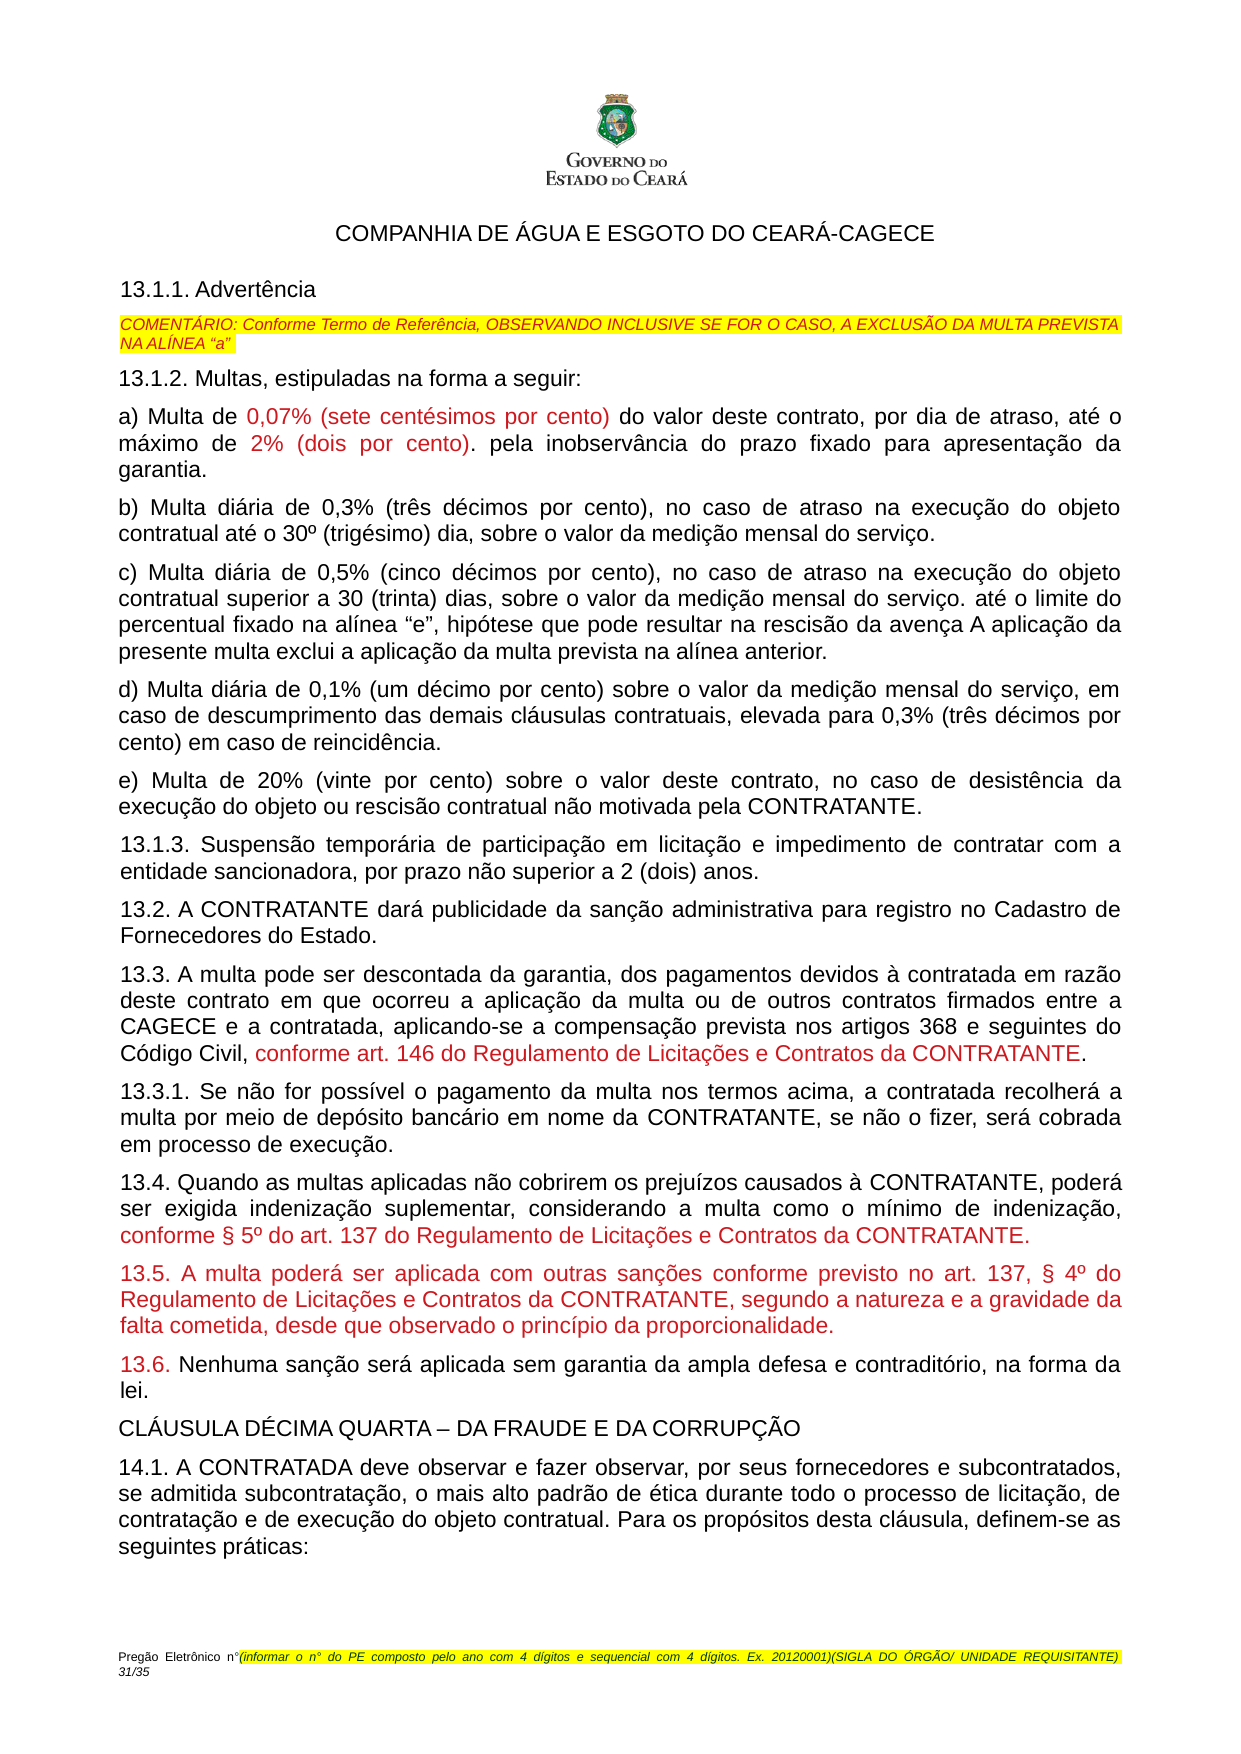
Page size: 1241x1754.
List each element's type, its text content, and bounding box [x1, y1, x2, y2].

text c) Multa diária de 0,5% (cinco décimos por cento), no caso de atraso na execução do objeto contratual superior a 30 (trinta) dias, sobre o valor da medição mensal do serviço. até o limite do percentual fixado na alínea “e”, hipótese que pode resultar na rescisão da avença A aplicação da presente multa exclui a aplicação da multa prevista na alínea anterior. [118, 559, 1122, 664]
text CLÁUSULA DÉCIMA QUARTA – DA FRAUDE E DA CORRUPÇÃO [118, 1415, 1122, 1442]
text d) Multa diária de 0,1% (um décimo por cento) sobre o valor da medição mensal do serviço, em caso de descumprimento das demais cláusulas contratuais, elevada para 0,3% (três décimos por cento) em caso de reincidência. [118, 676, 1122, 755]
text e) Multa de 20% (vinte por cento) sobre o valor deste contrato, no caso de desistência da execução do objeto ou rescisão contratual não motivada pela CONTRATANTE. [118, 767, 1122, 819]
text 13.1.1. Advertência [120, 276, 1122, 303]
text 14.1. A CONTRATADA deve observar e fazer observar, por seus fornecedores e subcontratados, se admitida subcontratação, o mais alto padrão de ética durante todo o processo de licitação, de contratação e de execução do objeto contratual. Para os propósitos desta cláusula, definem-se as seguintes práticas: [118, 1453, 1122, 1559]
text 13.1.3. Suspensão temporária de participação em licitação e impedimento de contratar com a entidade sancionadora, por prazo não superior a 2 (dois) anos. [120, 831, 1122, 884]
text 13.3. A multa pode ser descontada da garantia, dos pagamentos devidos à contratada em razão deste contrato em que ocorreu a aplicação da multa ou de outros contratos firmados entre a CAGECE e a contratada, aplicando-se a compensação prevista nos artigos 368 e seguintes do Código Civil, conforme art. 146 do Regulamento de Licitações e Contratos da CONTRATANTE. [120, 961, 1122, 1066]
text 13.3.1. Se não for possível o pagamento da multa nos termos acima, a contratada recolherá a multa por meio de depósito bancário em nome da CONTRATANTE, se não o fizer, será cobrada em processo de execução. [120, 1078, 1122, 1157]
text 13.6. Nenhuma sanção será aplicada sem garantia da ampla defesa e contraditório, na forma da lei. [120, 1351, 1122, 1403]
text b) Multa diária de 0,3% (três décimos por cento), no caso de atraso na execução do objeto contratual até o 30º (trigésimo) dia, sobre o valor da medição mensal do serviço. [118, 494, 1122, 547]
text 13.1.2. Multas, estipuladas na forma a seguir: [118, 365, 1122, 391]
text 13.5. A multa poderá ser aplicada com outras sanções conforme previsto no art. 137, § 4º do Regulamento de Licitações e Contratos da CONTRATANTE, segundo a natureza e a gravidade da falta cometida, desde que observado o princípio da proporcionalidade. [120, 1260, 1122, 1339]
text 13.4. Quando as multas aplicadas não cobrirem os prejuízos causados à CONTRATANTE, poderá ser exigida indenização suplementar, considerando a multa como o mínimo de indenização, conforme § 5º do art. 137 do Regulamento de Licitações e Contratos da CONTRATANTE. [120, 1169, 1122, 1248]
text 13.2. A CONTRATANTE dará publicidade da sanção administrativa para registro no Cadastro de Fornecedores do Estado. [120, 896, 1122, 949]
text a) Multa de 0,07% (sete centésimos por cento) do valor deste contrato, por dia de atraso, até o máximo de 2% (dois por cento). pela inobservância do prazo fixado para apresentação da garantia. [118, 403, 1122, 482]
text COMENTÁRIO: Conforme Termo de Referência, OBSERVANDO INCLUSIVE SE FOR O CASO, A EXCLUSÃO DA MULTA PREVISTA NA ALÍNEA “a” [120, 315, 1122, 353]
